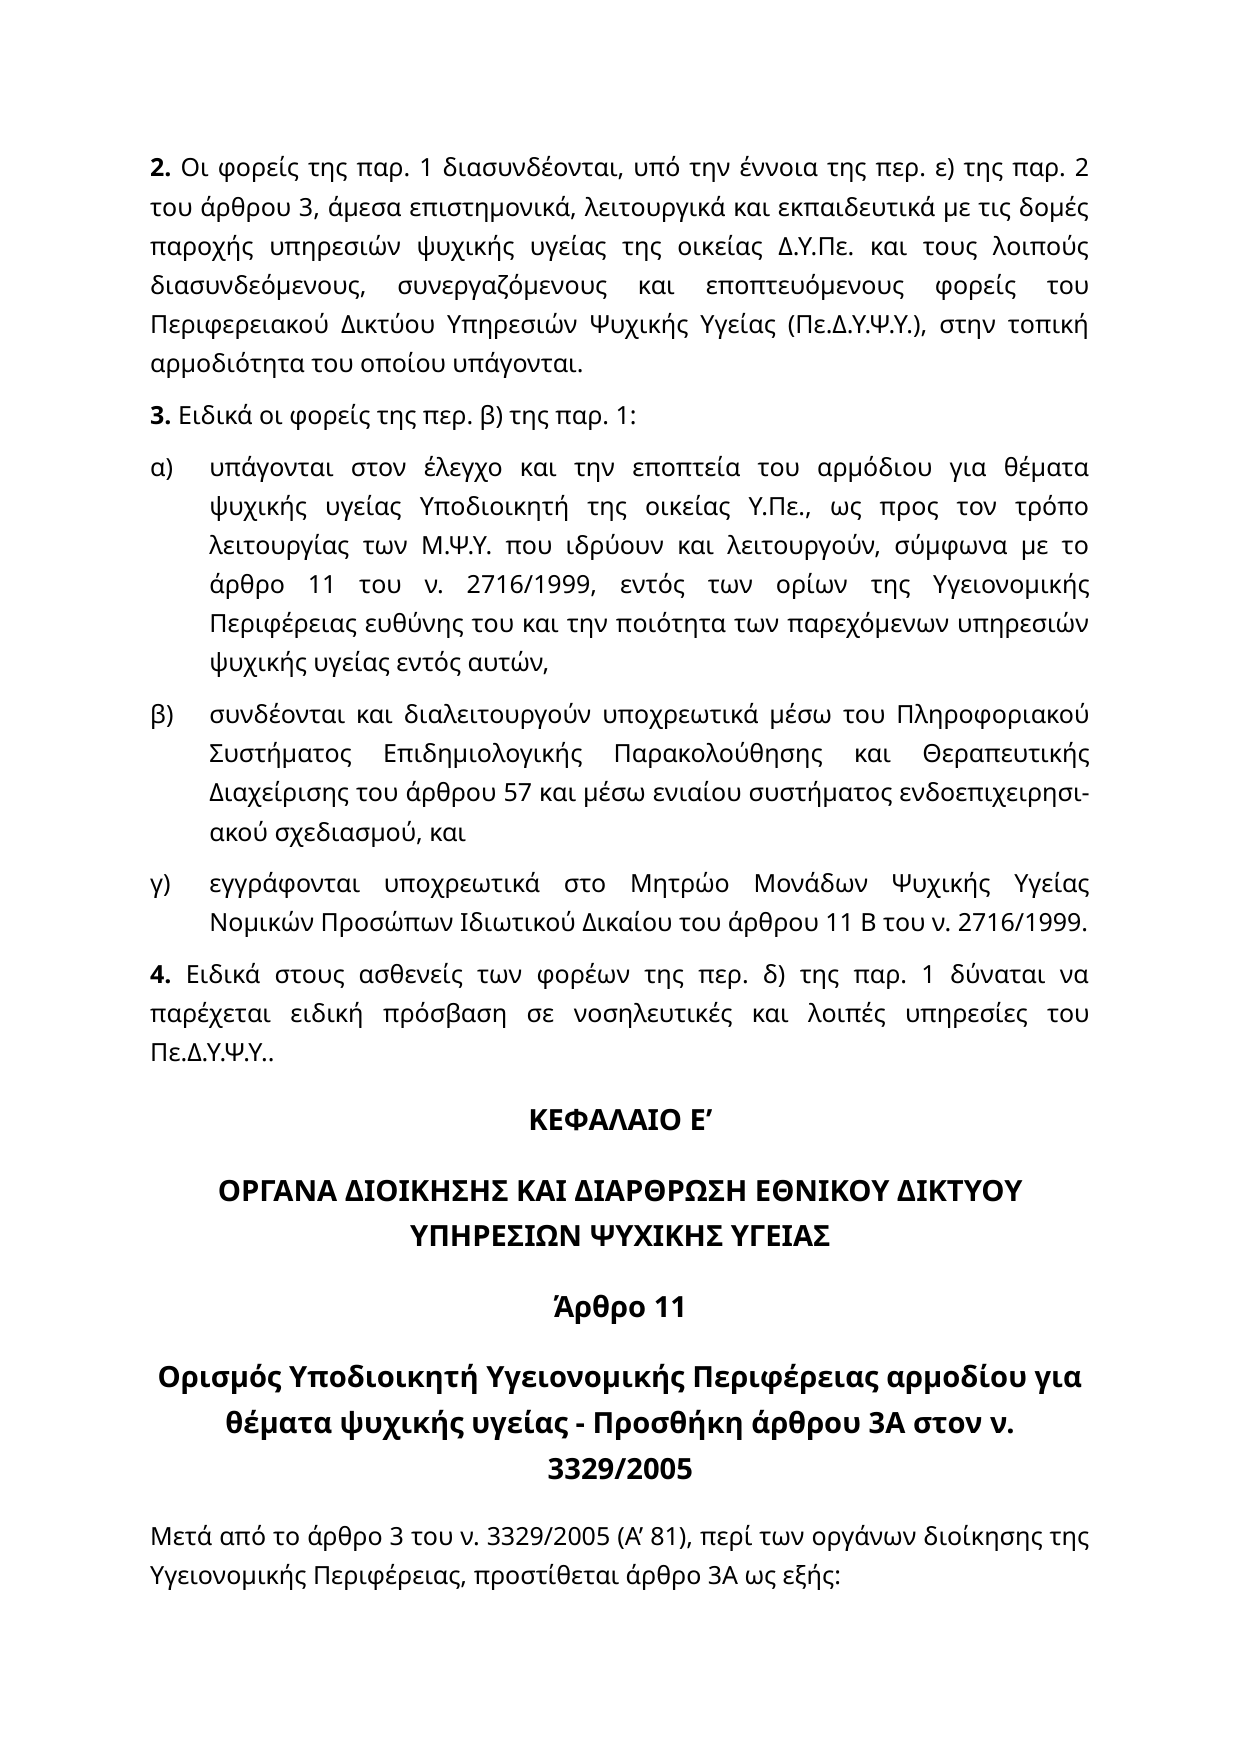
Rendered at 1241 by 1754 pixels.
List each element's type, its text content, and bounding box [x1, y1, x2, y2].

list γ) εγγράφονται υποχρεωτικά στο Μητρώο Μονάδων Ψυχικής Υγείας Νομικών Προσώπων Ιδιωτικού Δικαίου του άρθρου 11 Β του ν. 2716/1999. [150, 866, 1090, 939]
text Μετά από το άρθρο 3 του ν. 3329/2005 (Α’ 81), περί των οργάνων διοίκησης της Υγειονομικής Περιφέρειας, προστίθεται άρθρο 3Α ως εξής: [150, 1518, 1090, 1592]
subtitle ΚΕΦΑΛΑΙΟ Ε’ [150, 1099, 1090, 1139]
text 3. Ειδικά οι φορείς της περ. β) της παρ. 1: [150, 397, 1090, 432]
text 4. Ειδικά στους ασθενείς των φορέων της περ. δ) της παρ. 1 δύναται να παρέχεται ειδική πρόσβαση σε νοσηλευτικές και λοιπές υπηρεσίες του Πε.Δ.Υ.Ψ.Υ.. [150, 957, 1090, 1069]
list α) υπάγονται στον έλεγχο και την εποπτεία του αρμόδιου για θέματα ψυχικής υγείας Υποδιοικητή της οικείας Υ.Πε., ως προς τον τρόπο λειτουργίας των Μ.Ψ.Υ. που ιδρύουν και λειτουργούν, σύμφωνα με το άρθρο 11 του ν. 2716/1999, εντός των ορίων της Υγειονομικής Περιφέρειας ευθύνης του και την ποιότητα των παρεχόμενων υπηρεσιών ψυχικής υγείας εντός αυτών, [150, 449, 1090, 679]
list β) συνδέονται και διαλειτουργούν υποχρεωτικά μέσω του Πληροφοριακού Συστήματος Επιδημιολογικής Παρακολούθησης και Θεραπευτικής Διαχείρισης του άρθρου 57 και μέσω ενιαίου συστήματος ενδοεπιχειρησι- ακού σχεδιασμού, και [150, 697, 1090, 848]
text 2. Οι φορείς της παρ. 1 διασυνδέονται, υπό την έννοια της περ. ε) της παρ. 2 του άρθρου 3, άμεσα επιστημονικά, λειτουργικά και εκπαιδευτικά με τις δομές παροχής υπηρεσιών ψυχικής υγείας της οικείας Δ.Υ.Πε. και τους λοιπούς διασυνδεόμενους, συνεργαζόμενους και εποπτευόμενους φορείς του Περιφερειακού Δικτύου Υπηρεσιών Ψυχικής Υγείας (Πε.Δ.Υ.Ψ.Υ.), στην τοπική αρμοδιότητα του οποίου υπάγονται. [150, 150, 1090, 380]
subtitle Άρθρο 11 [150, 1286, 1090, 1326]
subtitle Ορισμός Υποδιοικητή Υγειονομικής Περιφέρειας αρμοδίου για θέματα ψυχικής υγείας - Προσθήκη άρθρου 3Α στον ν. 3329/2005 [150, 1357, 1090, 1488]
subtitle ΟΡΓΑΝΑ ΔΙΟΙΚΗΣΗΣ ΚΑΙ ΔΙΑΡΘΡΩΣΗ ΕΘΝΙΚΟΥ ΔΙΚΤΥΟΥ ΥΠΗΡΕΣΙΩΝ ΨΥΧΙΚΗΣ ΥΓΕΙΑΣ [150, 1170, 1090, 1255]
